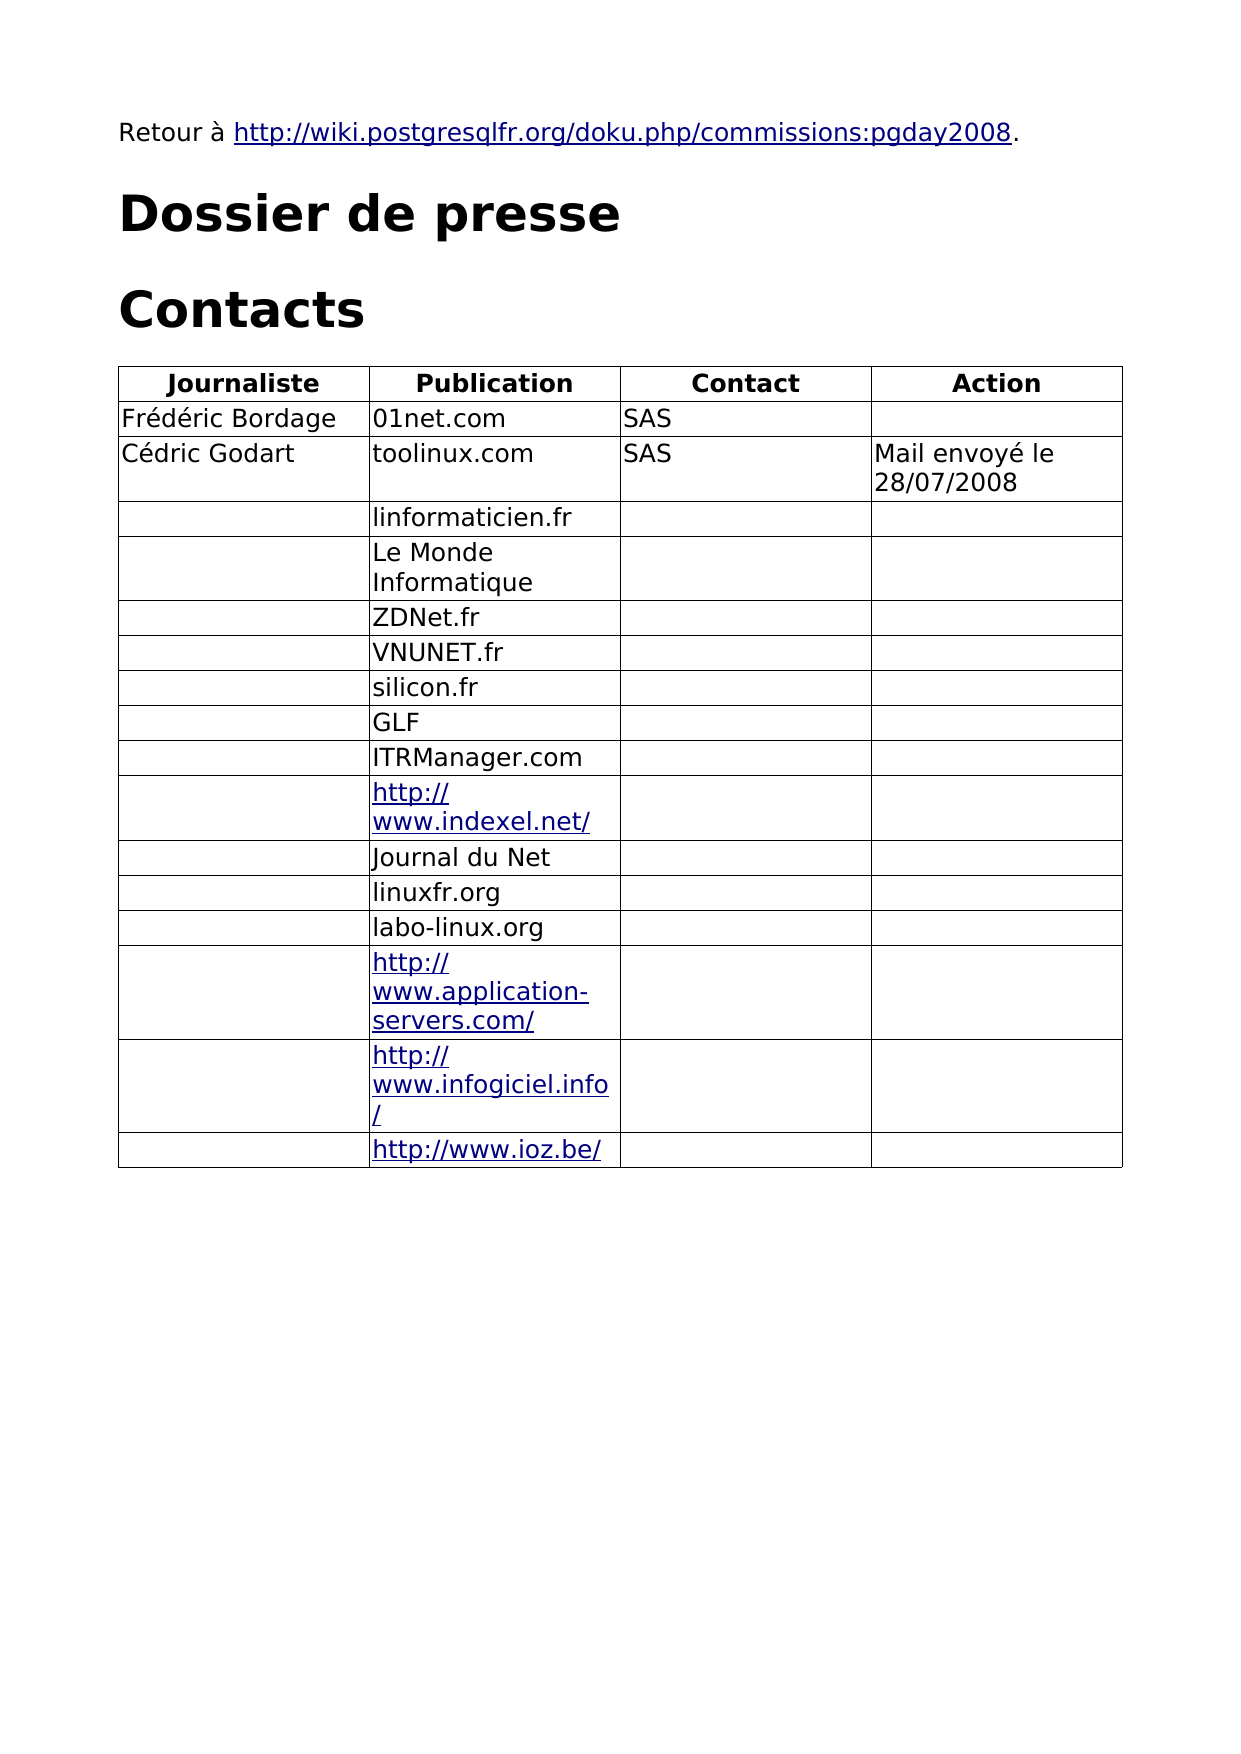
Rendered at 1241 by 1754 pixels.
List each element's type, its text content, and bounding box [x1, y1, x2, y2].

table_cell linuxfr.org [370, 876, 620, 910]
table_cell [872, 1040, 1122, 1132]
table_cell SAS [621, 402, 871, 436]
table_cell [872, 776, 1122, 840]
table_cell [872, 911, 1122, 945]
table_cell [872, 537, 1122, 600]
table_cell http://www.application-servers.com/ [370, 946, 620, 1038]
table_cell [119, 841, 369, 875]
table_header Action [872, 367, 1122, 401]
table_cell SAS [621, 437, 871, 501]
subtitle Dossier de presse [118, 185, 1122, 243]
table_cell [621, 741, 871, 775]
table_cell http://www.ioz.be/ [370, 1133, 620, 1167]
table_cell [621, 841, 871, 875]
subtitle Contacts [118, 281, 1122, 339]
table_cell toolinux.com [370, 437, 620, 501]
table_cell [621, 911, 871, 945]
table_cell [621, 671, 871, 705]
table_cell Journal du Net [370, 841, 620, 875]
table_cell [872, 1133, 1122, 1167]
table_cell [621, 706, 871, 740]
table_cell [872, 741, 1122, 775]
table_cell [872, 876, 1122, 910]
table_cell [872, 706, 1122, 740]
table_cell [872, 841, 1122, 875]
table_cell 01net.com [370, 402, 620, 436]
table_cell [872, 502, 1122, 536]
table_cell Le Monde Informatique [370, 537, 620, 600]
table_cell Cédric Godart [119, 437, 369, 501]
table_cell [872, 636, 1122, 670]
table_cell Mail envoyé le 28/07/2008 [872, 437, 1122, 501]
table_cell linformaticien.fr [370, 502, 620, 536]
table_cell [119, 636, 369, 670]
table_cell [119, 876, 369, 910]
table_cell [872, 671, 1122, 705]
table_cell [872, 601, 1122, 635]
table_cell [119, 911, 369, 945]
table_cell [621, 636, 871, 670]
table_header Publication [370, 367, 620, 401]
table_cell [119, 601, 369, 635]
table_header Contact [621, 367, 871, 401]
table_cell Frédéric Bordage [119, 402, 369, 436]
table_cell [119, 946, 369, 1038]
table_cell [119, 537, 369, 600]
table_cell [872, 402, 1122, 436]
table_cell http://www.indexel.net/ [370, 776, 620, 840]
table_cell [621, 601, 871, 635]
table_cell ZDNet.fr [370, 601, 620, 635]
table_cell [621, 537, 871, 600]
table_cell [119, 706, 369, 740]
table_cell [621, 502, 871, 536]
table_cell [621, 1040, 871, 1132]
table_cell [119, 671, 369, 705]
table_cell [119, 741, 369, 775]
text Retour à http://wiki.postgresqlfr.org/doku.php/commissions:pgday2008. [118, 118, 1122, 147]
table_cell labo-linux.org [370, 911, 620, 945]
table_cell [119, 502, 369, 536]
table_cell http://www.infogiciel.info/ [370, 1040, 620, 1132]
table_cell [872, 946, 1122, 1038]
table_header Journaliste [119, 367, 369, 401]
table_cell [119, 1133, 369, 1167]
table_cell [621, 776, 871, 840]
table_cell [119, 1040, 369, 1132]
table_cell [621, 1133, 871, 1167]
table_cell [621, 876, 871, 910]
table_cell [119, 776, 369, 840]
table_cell silicon.fr [370, 671, 620, 705]
table_cell VNUNET.fr [370, 636, 620, 670]
table_cell ITRManager.com [370, 741, 620, 775]
table_cell [621, 946, 871, 1038]
table_cell GLF [370, 706, 620, 740]
